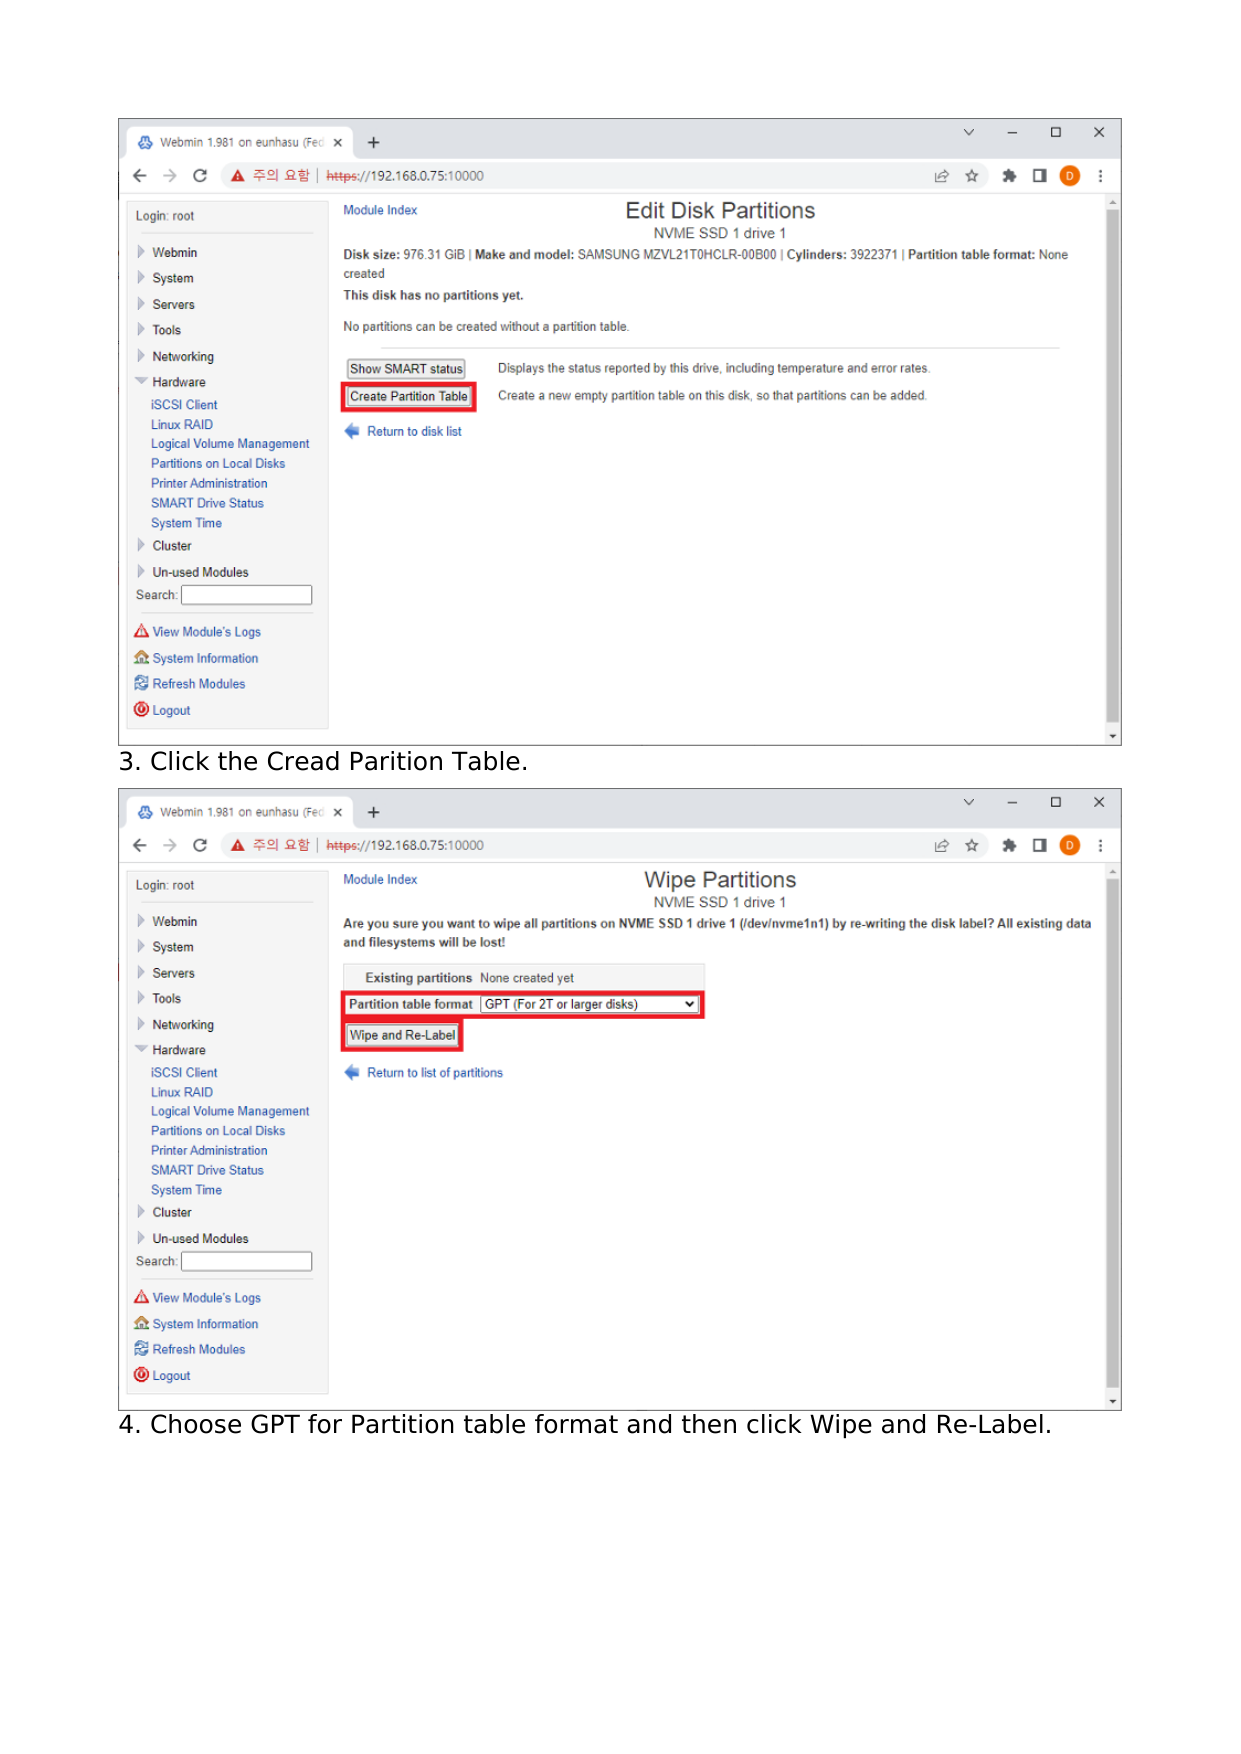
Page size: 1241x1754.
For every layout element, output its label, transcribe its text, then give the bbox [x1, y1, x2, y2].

picture [118, 788, 1123, 1411]
text 4. Choose GPT for Partition table format and then click Wipe and Re-Label. [118, 1411, 1122, 1440]
picture [118, 118, 1123, 747]
text 3. Click the Cread Parition Table. [118, 747, 1122, 776]
